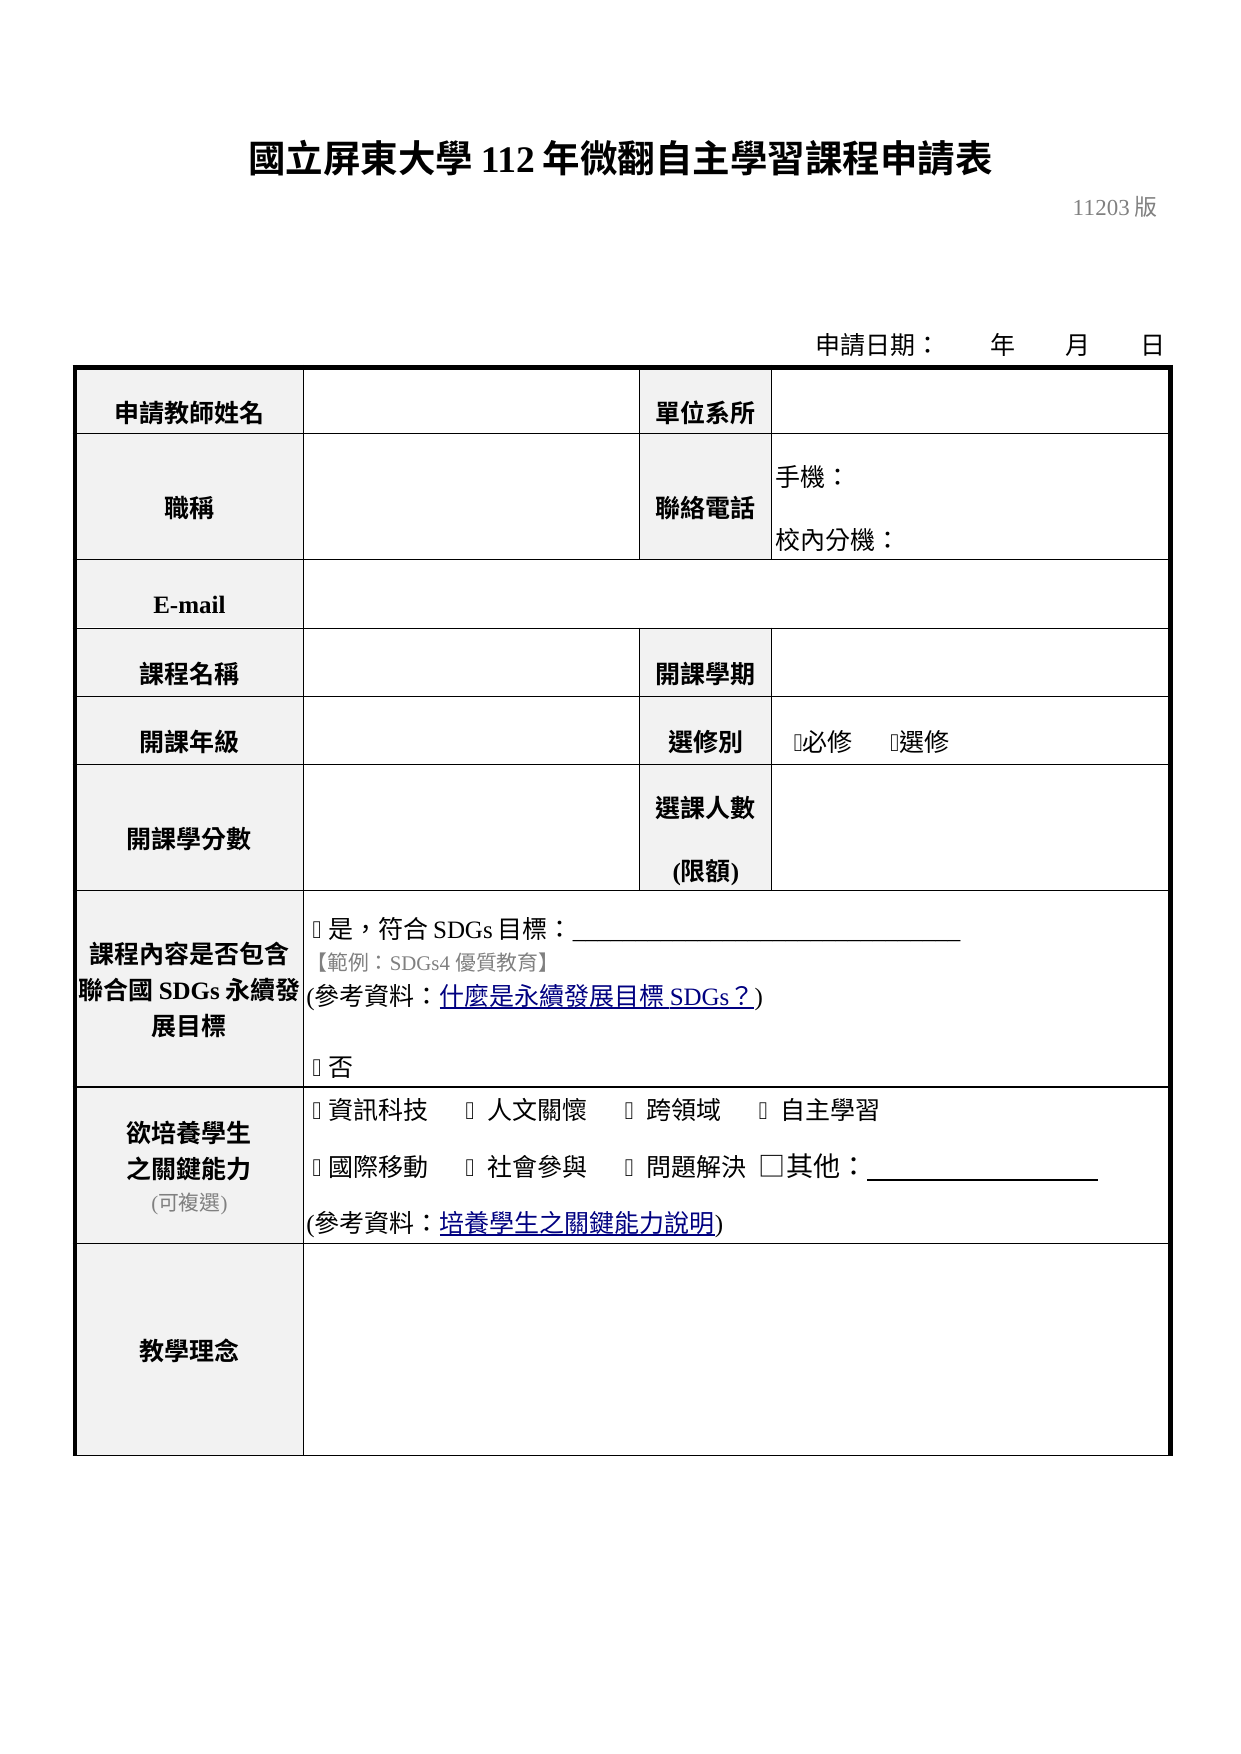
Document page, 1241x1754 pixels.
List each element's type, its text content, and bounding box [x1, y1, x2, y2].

table_cell [772, 629, 1168, 696]
table_cell 課程內容是否包含聯合國SDGs永續發展目標 [77, 891, 303, 1086]
table_header 申請教師姓名 [77, 370, 303, 433]
table_header [772, 370, 1168, 433]
table_header [304, 370, 639, 433]
table_cell 開課學分數 [77, 765, 303, 890]
table_cell 職稱 [77, 434, 303, 559]
table_cell 欲培養學生 之關鍵能力 (可複選) [77, 1088, 303, 1243]
table_cell 手機： 校內分機： [772, 434, 1168, 559]
table_cell 教學理念 [77, 1244, 303, 1455]
table_cell [304, 434, 639, 559]
table_cell 選課人數 (限額) [640, 765, 771, 890]
table_cell [304, 560, 1168, 627]
table_cell 課程名稱 [77, 629, 303, 696]
table_cell [772, 765, 1168, 890]
table_cell  資訊科技  人文關懷  跨領域  自主學習  國際移動  社會參與  問題解決 □其他： (參考資料：培養學生之關鍵能力說明) [304, 1088, 1168, 1243]
table_cell [304, 765, 639, 890]
table_cell 選修別 [640, 697, 771, 764]
text 國立屏東大學112年微翻自主學習課程申請表 [75, 115, 1165, 177]
table_header 單位系所 [640, 370, 771, 433]
table_cell 聯絡電話 [640, 434, 771, 559]
table_cell 開課學期 [640, 629, 771, 696]
table_cell 必修 選修 [772, 697, 1168, 764]
table_cell [304, 629, 639, 696]
table_cell  是，符合SDGs目標：_______________________________ 【範例：SDGs4 優質教育】 (參考資料：什麼是永續發展目標SDGs？)  否 [304, 891, 1168, 1086]
table_cell E-mail [77, 560, 303, 627]
table_cell [304, 697, 639, 764]
table_cell 開課年級 [77, 697, 303, 764]
text 申請日期： 年 月 日 [75, 302, 1165, 365]
table_cell [304, 1244, 1168, 1455]
